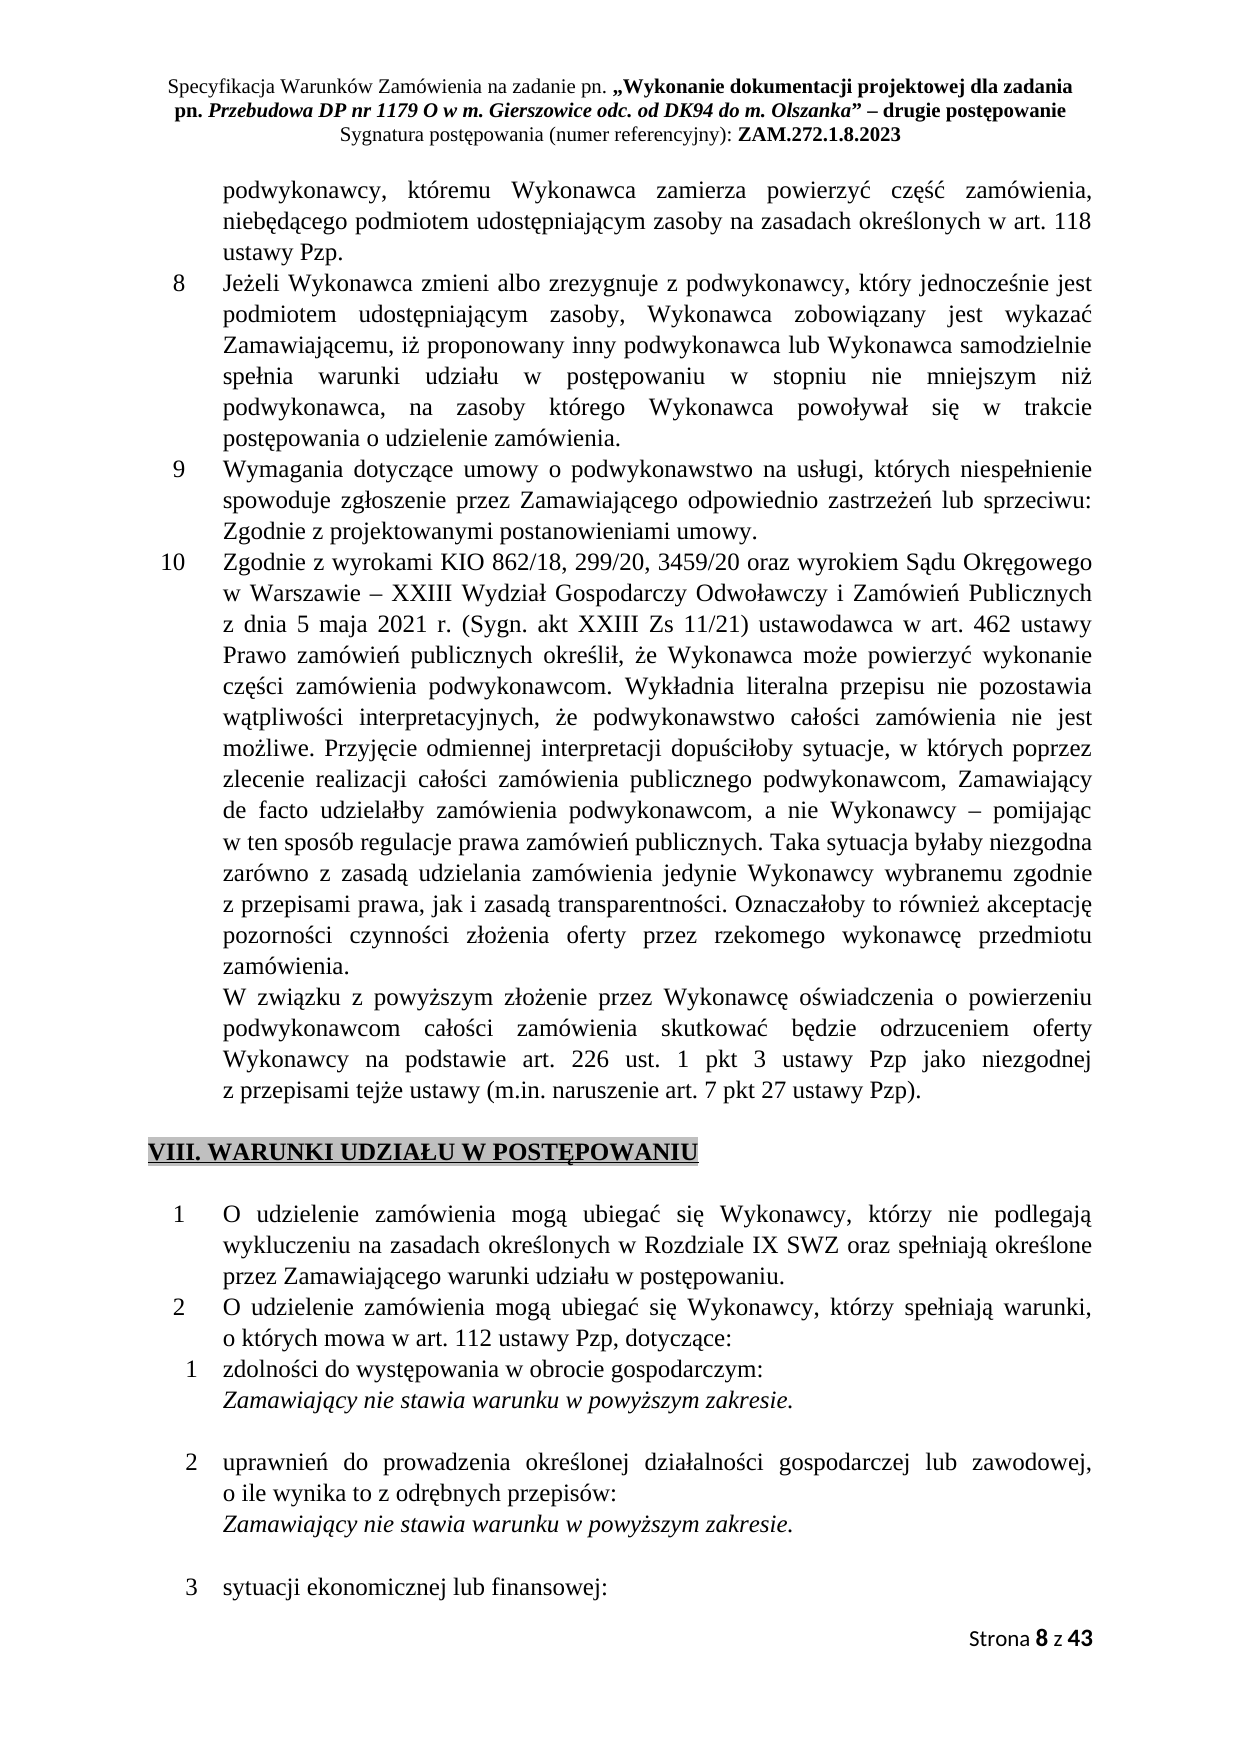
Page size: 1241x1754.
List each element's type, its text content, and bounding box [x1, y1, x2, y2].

list sytuacji ekonomicznej lub finansowej: [185, 1572, 1093, 1600]
list Zgodnie z wyrokami KIO 862/18, 299/20, 3459/20 oraz wyrokiem Sądu Okręgowego w Warszawie – XXIII Wydział Gospodarczy Odwoławczy i Zamówień Publicznych z dnia 5 maja 2021 r. (Sygn. akt XXIII Zs 11/21) ustawodawca w art. 462 ustawy Prawo zamówień publicznych określił, że Wykonawca może powierzyć wykonanie części zamówienia podwykonawcom. Wykładnia literalna przepisu nie pozostawia wątpliwości interpretacyjnych, że podwykonawstwo całości zamówienia nie jest możliwe. Przyjęcie odmiennej interpretacji dopuściłoby sytuacje, w których poprzez zlecenie realizacji całości zamówienia publicznego podwykonawcom, Zamawiający de facto udzielałby zamówienia podwykonawcom, a nie Wykonawcy – pomijając w ten sposób regulacje prawa zamówień publicznych. Taka sytuacja byłaby niezgodna zarówno z zasadą udzielania zamówienia jedynie Wykonawcy wybranemu zgodnie z przepisami prawa, jak i zasadą transparentności. Oznaczałoby to również akceptację pozorności czynności złożenia oferty przez rzekomego wykonawcę przedmiotu zamówienia. [185, 547, 1093, 979]
list O udzielenie zamówienia mogą ubiegać się Wykonawcy, którzy spełniają warunki, o których mowa w art. 112 ustawy Pzp, dotyczące: [185, 1292, 1093, 1352]
list O udzielenie zamówienia mogą ubiegać się Wykonawcy, którzy nie podlegają wykluczeniu na zasadach określonych w Rozdziale IX SWZ oraz spełniają określone przez Zamawiającego warunki udziału w postępowaniu. [185, 1199, 1093, 1290]
list Jeżeli Wykonawca zmieni albo zrezygnuje z podwykonawcy, który jednocześnie jest podmiotem udostępniającym zasoby, Wykonawca zobowiązany jest wykazać Zamawiającemu, iż proponowany inny podwykonawca lub Wykonawca samodzielnie spełnia warunki udziału w postępowaniu w stopniu nie mniejszym niż podwykonawca, na zasoby którego Wykonawca powoływał się w trakcie postępowania o udzielenie zamówienia. [185, 268, 1093, 452]
list podwykonawcy, któremu Wykonawca zamierza powierzyć część zamówienia, niebędącego podmiotem udostępniającym zasoby na zasadach określonych w art. 118 ustawy Pzp. [185, 175, 1093, 266]
list uprawnień do prowadzenia określonej działalności gospodarczej lub zawodowej, o ile wynika to z odrębnych przepisów: [185, 1447, 1093, 1507]
list VIII. WARUNKI UDZIAŁU W POSTĘPOWANIU [148, 1137, 1093, 1166]
list zdolności do występowania w obrocie gospodarczym: [185, 1354, 1093, 1383]
list Wymagania dotyczące umowy o podwykonawstwo na usługi, których niespełnienie spowoduje zgłoszenie przez Zamawiającego odpowiednio zastrzeżeń lub sprzeciwu: Zgodnie z projektowanymi postanowieniami umowy. [185, 454, 1093, 545]
list Zamawiający nie stawia warunku w powyższym zakresie. [223, 1385, 1093, 1414]
list W związku z powyższym złożenie przez Wykonawcę oświadczenia o powierzeniu podwykonawcom całości zamówienia skutkować będzie odrzuceniem oferty Wykonawcy na podstawie art. 226 ust. 1 pkt 3 ustawy Pzp jako niezgodnej z przepisami tejże ustawy (m.in. naruszenie art. 7 pkt 27 ustawy Pzp). [223, 982, 1093, 1104]
list Zamawiający nie stawia warunku w powyższym zakresie. [223, 1509, 1093, 1538]
